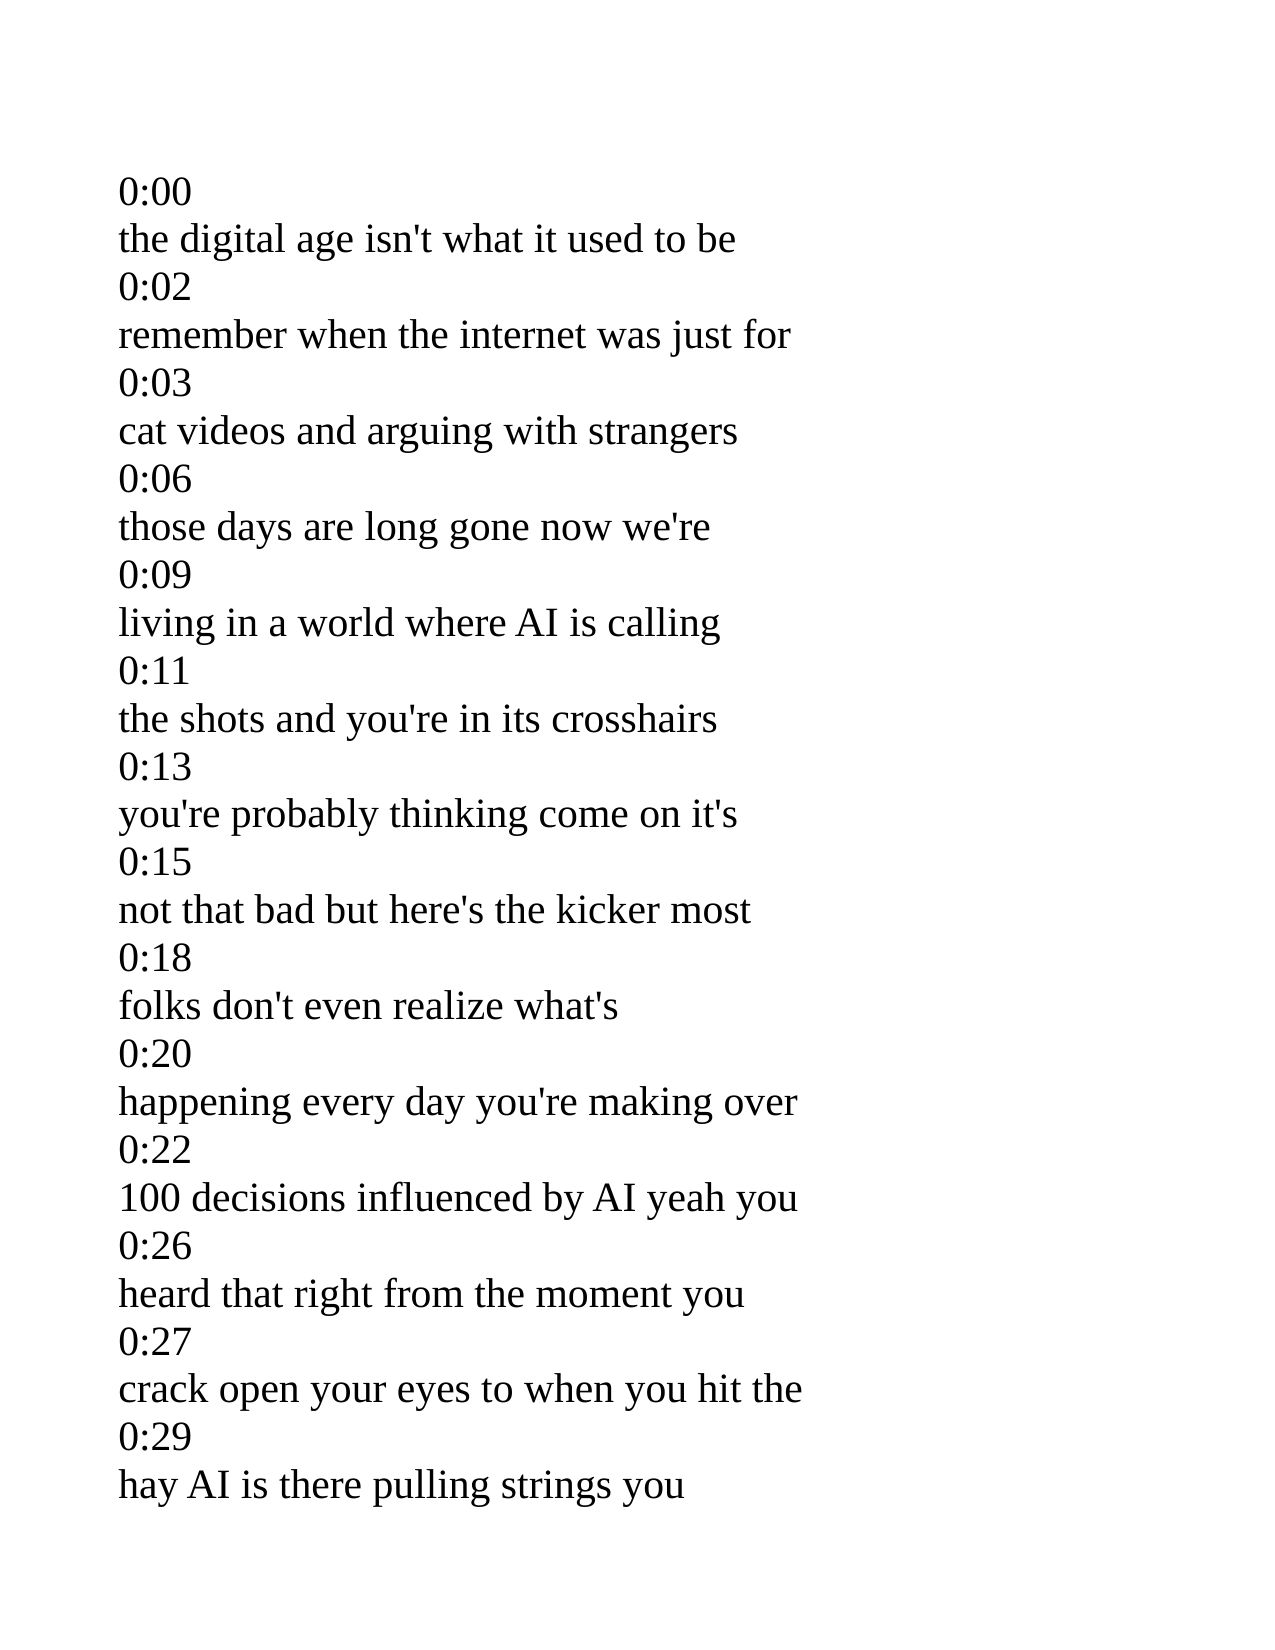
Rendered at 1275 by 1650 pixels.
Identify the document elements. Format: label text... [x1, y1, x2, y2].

text heard that right from the moment you [118, 1268, 1157, 1316]
text 0:27 [118, 1316, 1157, 1364]
text crack open your eyes to when you hit the [118, 1364, 1157, 1412]
text 0:02 [118, 262, 1157, 310]
text 0:06 [118, 453, 1157, 501]
text the shots and you're in its crosshairs [118, 693, 1157, 741]
text 0:00 [118, 166, 1157, 214]
text folks don't even realize what's [118, 981, 1157, 1028]
text the digital age isn't what it used to be [118, 214, 1157, 262]
text 0:09 [118, 549, 1157, 597]
text not that bad but here's the kicker most [118, 885, 1157, 933]
text cat videos and arguing with strangers [118, 406, 1157, 453]
text remember when the internet was just for [118, 310, 1157, 358]
text 0:18 [118, 933, 1157, 981]
text 0:03 [118, 358, 1157, 406]
text 100 decisions influenced by AI yeah you [118, 1172, 1157, 1220]
text hay AI is there pulling strings you [118, 1460, 1157, 1508]
text 0:20 [118, 1028, 1157, 1076]
text 0:13 [118, 741, 1157, 789]
text living in a world where AI is calling [118, 597, 1157, 645]
text those days are long gone now we're [118, 501, 1157, 549]
text 0:22 [118, 1124, 1157, 1172]
text 0:26 [118, 1220, 1157, 1268]
text you're probably thinking come on it's [118, 789, 1157, 837]
text 0:11 [118, 645, 1157, 693]
text 0:15 [118, 837, 1157, 885]
text happening every day you're making over [118, 1076, 1157, 1124]
text 0:29 [118, 1412, 1157, 1460]
